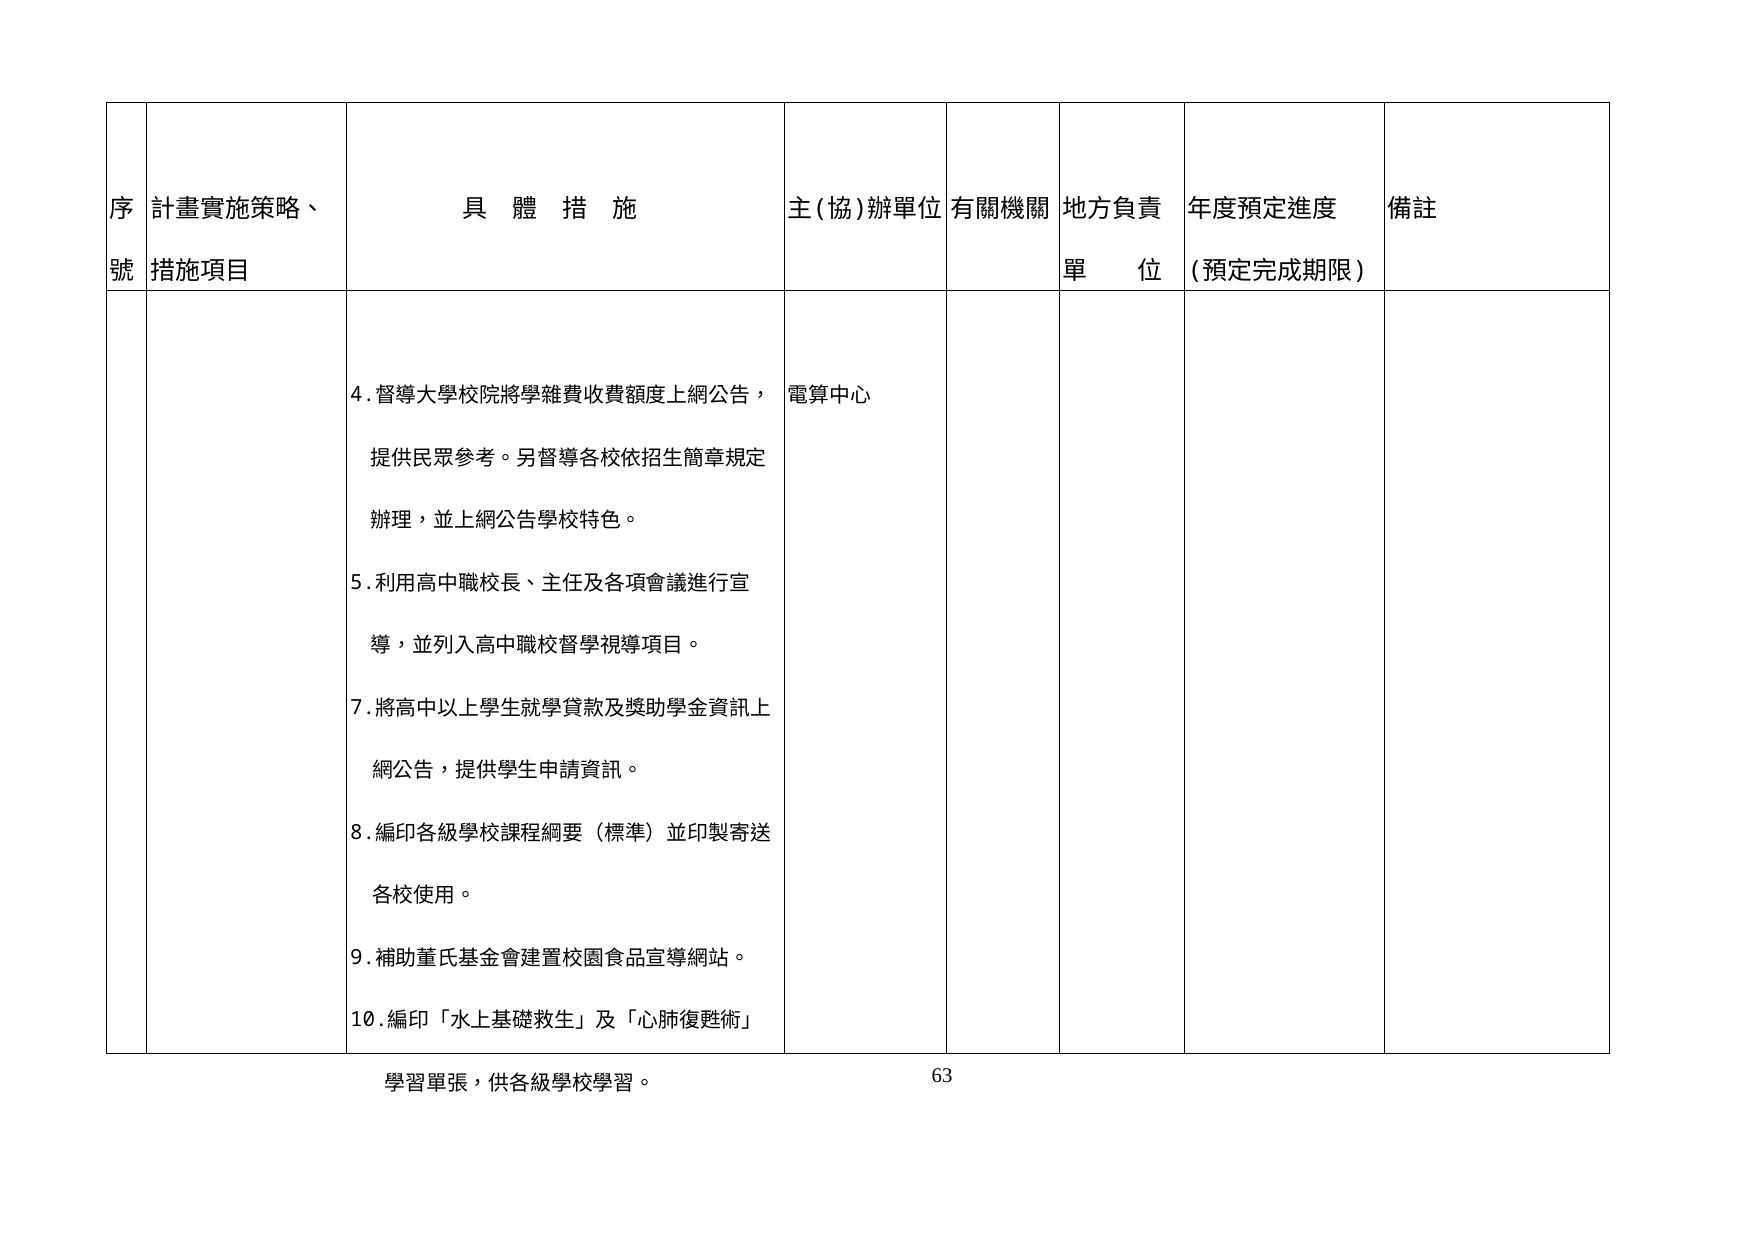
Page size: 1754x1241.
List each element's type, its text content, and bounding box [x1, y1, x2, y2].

table_header 年度預定進度 (預定完成期限) [1185, 103, 1384, 289]
table_cell [1185, 291, 1384, 1053]
table_header 具 體 措 施 [347, 103, 784, 289]
table_cell [147, 291, 346, 1053]
table_header 計畫實施策略、 措施項目 [147, 103, 346, 289]
table_header 主(協)辦單位 [785, 103, 946, 289]
table_cell [1060, 291, 1184, 1053]
table_cell 1.輔導為民服務機關，編印簡介、為民服務白皮書等，提供消費者做參觀時參考。 2.編印本部推動之各項政策宣導資料(多元入學、九年一貫、國中基測加考作文問與答、綜合高中、高中職社區化等) 製作短片、印製手冊宣導、安排電台訪問、座談會、檢討會等活動。 3.建置「大學多元入學方案線上小密笈」網頁，整合大學多元入學相關單位網站，提供相關資訊與意見溝通園地。 4.督導大學校院將學雜費收費額度上網公告，提供民眾參考。另督導各校依招生簡章規定辦理，並上網公告學校特色。 5.利用高中職校長、主任及各項會議進行宣導，並列入高中職校督學視導項目。 7.將高中以上學生就學貸款及獎助學金資訊上網公告，提供學生申請資訊。 8.編印各級學校課程綱要（標準）並印製寄送各校使用。 9.補助董氏基金會建置校園食品宣導網站。 10.編印「水上基礎救生」及「心肺復甦術」學習單張，供各級學校學習。 [347, 291, 784, 1053]
table_header 有關機關 [947, 103, 1059, 289]
table_cell [947, 291, 1059, 1053]
table_cell 電算中心 [785, 291, 946, 1053]
table_header 備註 [1385, 103, 1609, 289]
table_header 地方負責 單 位 [1060, 103, 1184, 289]
table_cell [107, 291, 146, 1053]
table_header 序 號 [107, 103, 146, 289]
table_cell [1385, 291, 1609, 1053]
